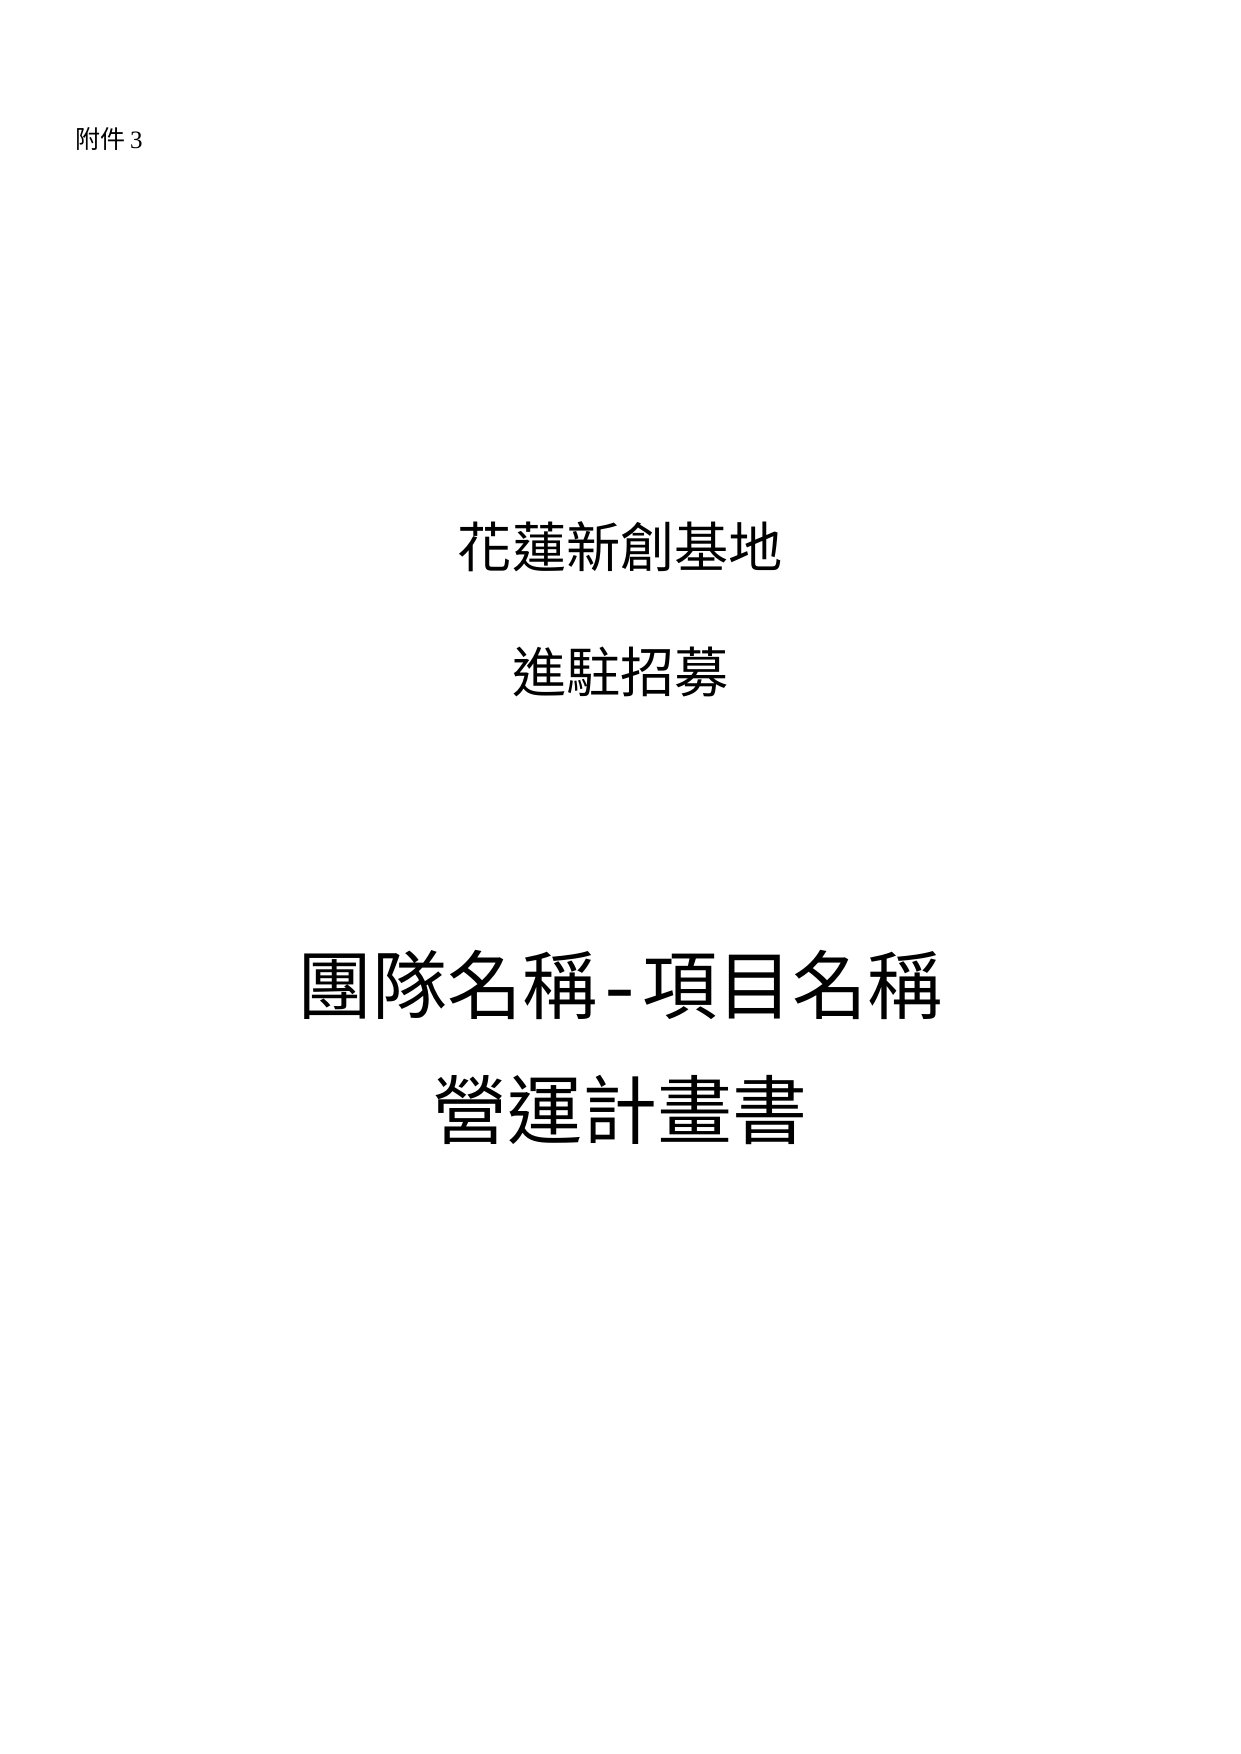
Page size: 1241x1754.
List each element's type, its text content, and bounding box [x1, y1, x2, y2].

text 進駐招募 [75, 596, 1165, 721]
text 附件3 [75, 96, 1165, 158]
text 團隊名稱-項目名稱 [75, 908, 1165, 1033]
text 花蓮新創基地 [75, 471, 1165, 596]
text 營運計畫書 [75, 1033, 1165, 1158]
